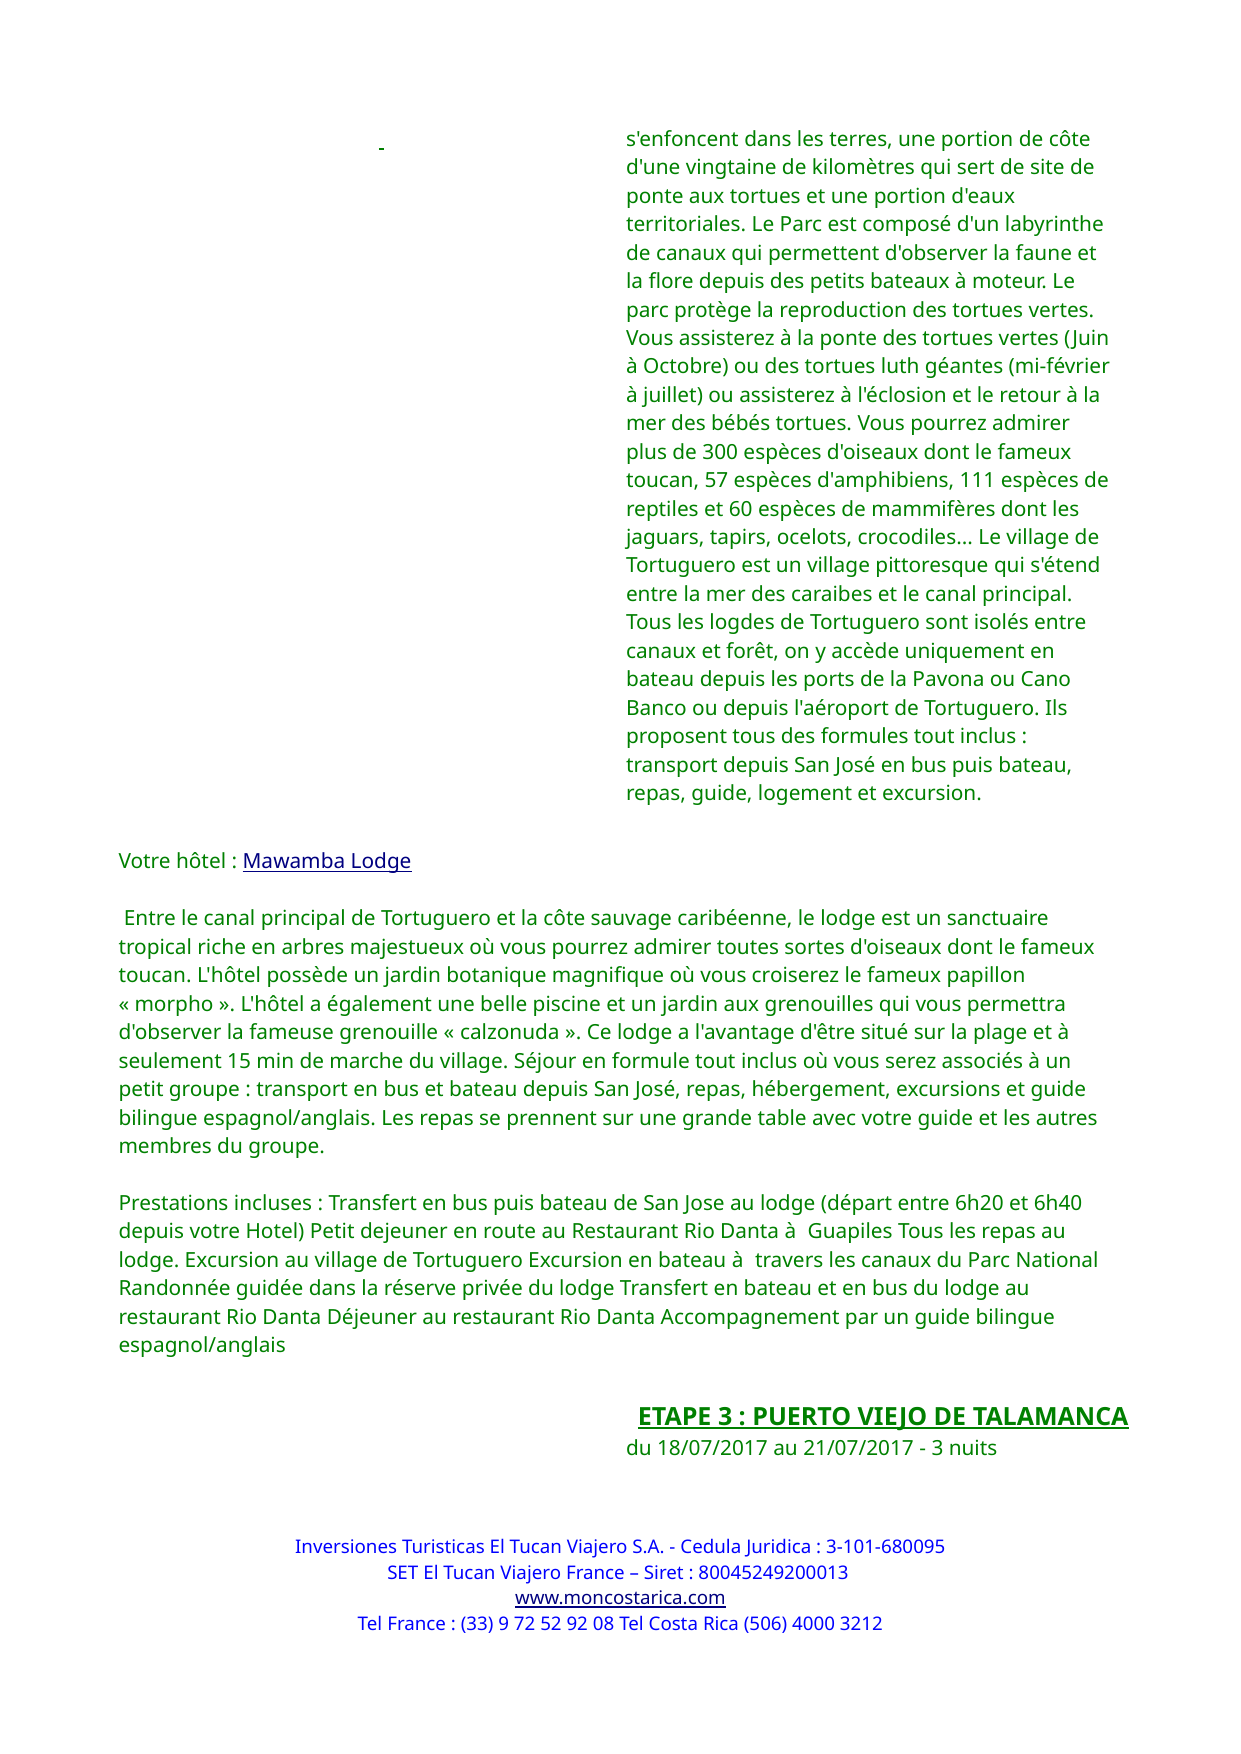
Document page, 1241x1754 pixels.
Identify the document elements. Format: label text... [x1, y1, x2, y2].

table_header [118, 1393, 620, 1495]
table_header ETAPE 2 : PARC NATIONAL TORTUGUERO du 16/07/2017 au 18/07/2017 - 2 nuits Le Parc National de Tortuguero, situé le long de la côte caribéenne nord et d'une superficie de 19 000 hectares, comprend des marécages qui s'enfoncent dans les terres, une portion de côte d'une vingtaine de kilomètres qui sert de site de ponte aux tortues et une portion d'eaux territoriales. Le Parc est composé d'un labyrinthe de canaux qui permettent d'observer la faune et la flore depuis des petits bateaux à moteur. Le parc protège la reproduction des tortues vertes. Vous assisterez à la ponte des tortues vertes (Juin à Octobre) ou des tortues luth géantes (mi-février à juillet) ou assisterez à l'éclosion et le retour à la mer des bébés tortues. Vous pourrez admirer plus de 300 espèces d'oiseaux dont le fameux toucan, 57 espèces d'amphibiens, 111 espèces de reptiles et 60 espèces de mammifères dont les jaguars, tapirs, ocelots, crocodiles... Le village de Tortuguero est un village pittoresque qui s'étend entre la mer des caraibes et le canal principal. Tous les logdes de Tortuguero sont isolés entre canaux et forêt, on y accède uniquement en bateau depuis les ports de la Pavona ou Cano Banco ou depuis l'aéroport de Tortuguero. Ils proposent tous des formules tout inclus : transport depuis San José en bus puis bateau, repas, guide, logement et excursion. [620, 118, 1122, 812]
table_header ETAPE 3 : PUERTO VIEJO DE TALAMANCA du 18/07/2017 au 21/07/2017 - 3 nuits Une étape au bord de la mer des caraïbes unique en biodiversité et mélange de culture (créole, rasta, surfeur, bohème) qui donne la possibilité de visiter le Parc National de Cahuita et le Refuge National de Vie Sauvage Manzanillo, d'explorer les récifs coralliens en plongée bouteille ou apnée, de profiter des plages de sable blond et d'une faune très abondante (paresseux, singes, coatis, morphos...). Le Parc National de Cahuita est un promontoire couvert de forêt tropicale avec à ses pieds des plages avec des eaux turquoises. Le refuge National de Vie Sylvestre MANZANILLO – GANDOCA est situé à l'extrême sud de la côte caraibe entre le Rio Cocles et le Rio Sixaola (qui marque la frontière du Panama). Il a été crée en 1985 pour protèger 5013 ha terrestres et 4436 ha maritimes. Il possède un grand nombre d'espèces de plantes et d'animaux qui vivent exclusivement dans des environnements aquatiques. Il offre des paysages de mangroves, de marais et de forêts tropicales humides. Il protège notamment le lamentin, espèce en voie d'extinction et les tortues Baula qui viennent pondre de février à mai. On y observe également des dauphins. Puerto Viejo est un charmant village côtier très animé qui possède plusieurs plages sauvages : Playa Cocles, Playa Chiquita et Playa Punta Uva, Playa Manzanillo. C'est également le point de départ pour des excursion dans les réserves indigènes Bribri des montagnes de Talamanca. [620, 1393, 1122, 1495]
table_header [118, 118, 620, 812]
text Prestations incluses : Transfert en bus puis bateau de San Jose au lodge (départ entre 6h20 et 6h40 depuis votre Hotel) Petit dejeuner en route au Restaurant Rio Danta à Guapiles Tous les repas au lodge. Excursion au village de Tortuguero Excursion en bateau à travers les canaux du Parc National Randonnée guidée dans la réserve privée du lodge Transfert en bateau et en bus du lodge au restaurant Rio Danta Déjeuner au restaurant Rio Danta Accompagnement par un guide bilingue espagnol/anglais [118, 1188, 1122, 1359]
text Votre hôtel : Mawamba Lodge [118, 846, 1122, 875]
text Entre le canal principal de Tortuguero et la côte sauvage caribéenne, le lodge est un sanctuaire tropical riche en arbres majestueux où vous pourrez admirer toutes sortes d'oiseaux dont le fameux toucan. L'hôtel possède un jardin botanique magnifique où vous croiserez le fameux papillon « morpho ». L'hôtel a également une belle piscine et un jardin aux grenouilles qui vous permettra d'observer la fameuse grenouille « calzonuda ». Ce lodge a l'avantage d'être situé sur la plage et à seulement 15 min de marche du village. Séjour en formule tout inclus où vous serez associés à un petit groupe : transport en bus et bateau depuis San José, repas, hébergement, excursions et guide bilingue espagnol/anglais. Les repas se prennent sur une grande table avec votre guide et les autres membres du groupe. [118, 903, 1122, 1159]
